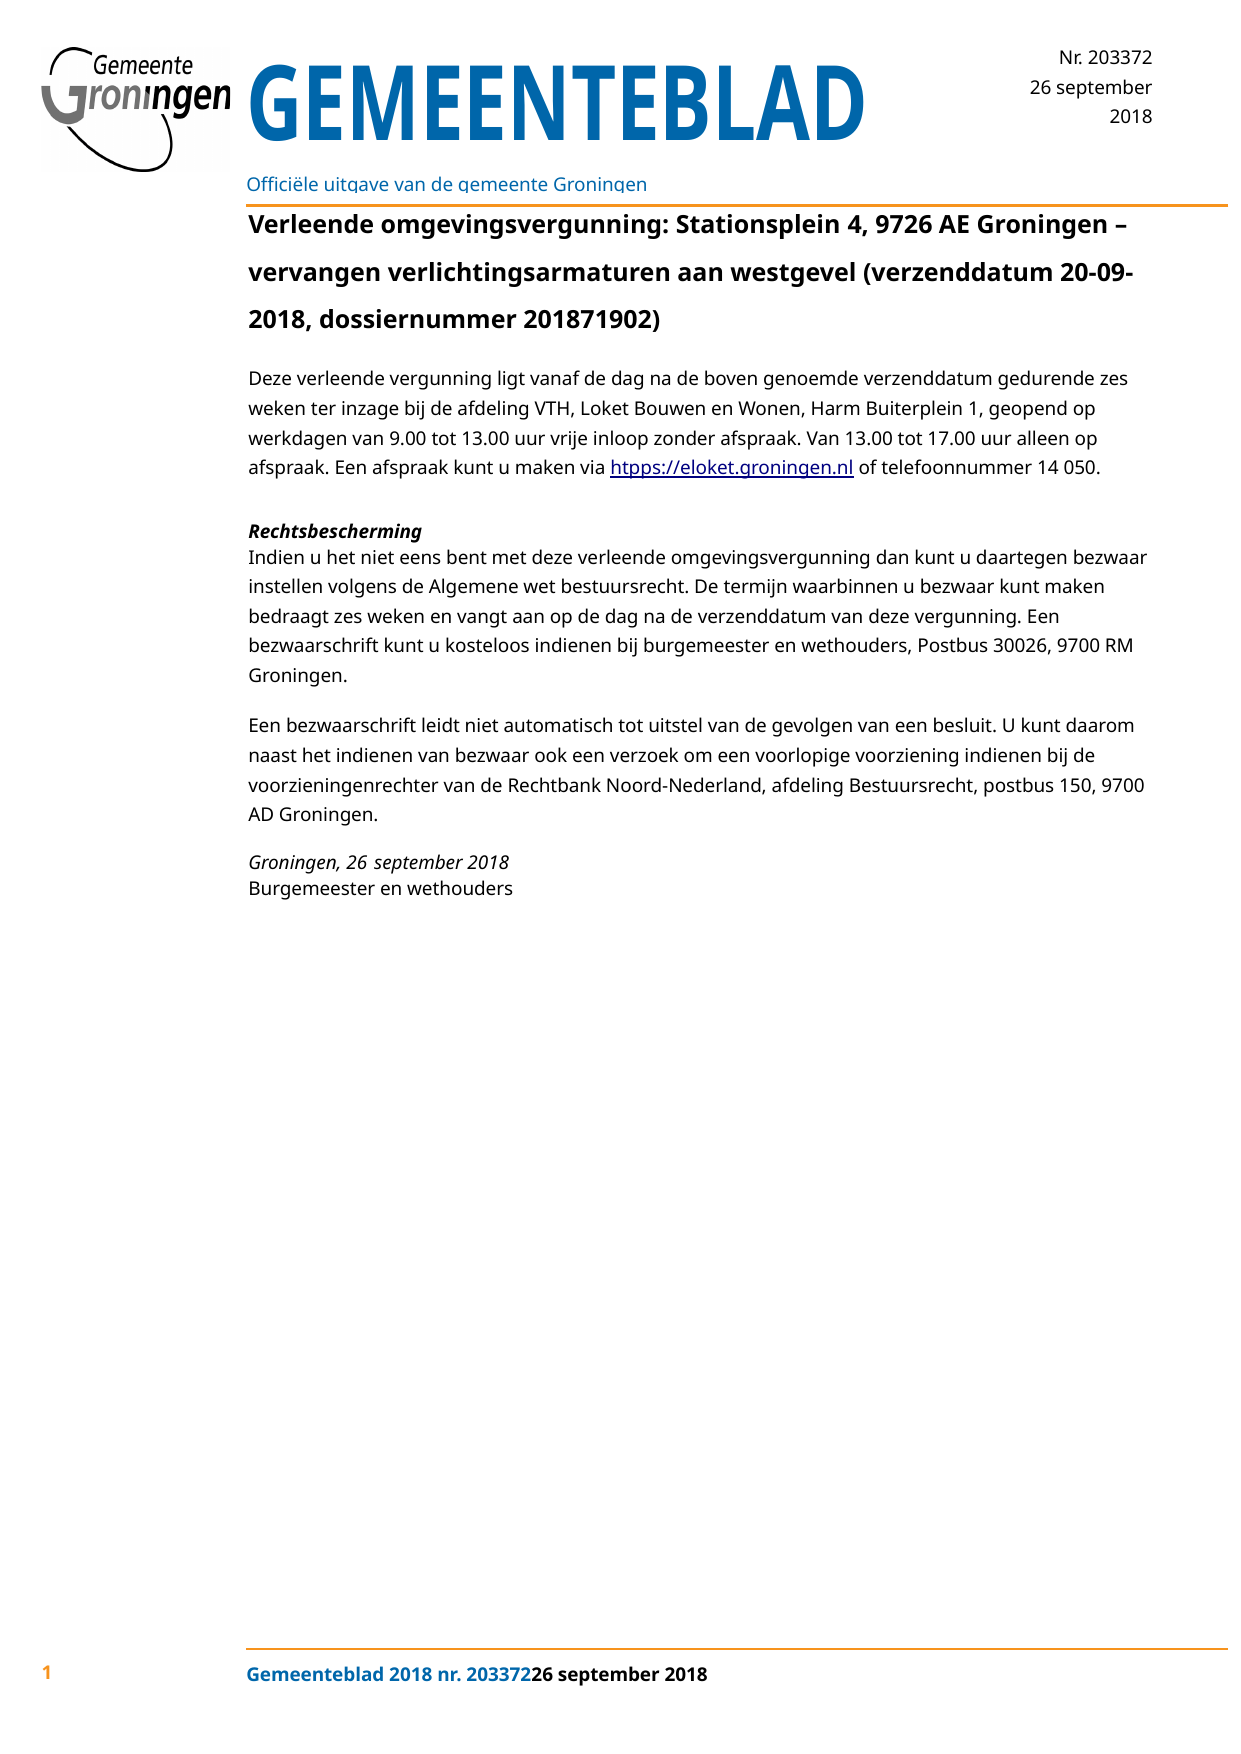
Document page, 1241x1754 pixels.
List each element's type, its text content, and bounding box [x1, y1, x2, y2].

text Burgemeester en wethouders [248, 875, 1152, 901]
text Een bezwaarschrift leidt niet automatisch tot uitstel van de gevolgen van een besluit. U kunt daarom naast het indienen van bezwaar ook een verzoek om een voorlopige voorziening indienen bij de voorzieningenrechter van de Rechtbank Noord-Nederland, afdeling Bestuursrecht, postbus 150, 9700 AD Groningen. [248, 713, 1152, 827]
picture [41, 47, 231, 172]
text Verleende omgevingsvergunning: Stationsplein 4, 9726 AE Groningen – vervangen verlichtingsarmaturen aan westgevel (verzenddatum 20-09-2018, dossiernummer 201871902) [248, 207, 1152, 336]
text Indien u het niet eens bent met deze verleende omgevingsvergunning dan kunt u daartegen bezwaar instellen volgens de Algemene wet bestuursrecht. De termijn waarbinnen u bezwaar kunt maken bedraagt zes weken en vangt aan op de dag na de verzenddatum van deze vergunning. Een bezwaarschrift kunt u kosteloos indienen bij burgemeester en wethouders, Postbus 30026, 9700 RM Groningen. [248, 544, 1152, 688]
text Rechtsbescherming [248, 518, 1152, 544]
text Deze verleende vergunning ligt vanaf de dag na de boven genoemde verzenddatum gedurende zes weken ter inzage bij de afdeling VTH, Loket Bouwen en Wonen, Harm Buiterplein 1, geopend op werkdagen van 9.00 tot 13.00 uur vrije inloop zonder afspraak. Van 13.00 tot 17.00 uur alleen op afspraak. Een afspraak kunt u maken via htpps://eloket.groningen.nl of telefoonnummer 14 050. [248, 366, 1152, 480]
text Groningen, 26 september 2018 [248, 849, 1152, 875]
